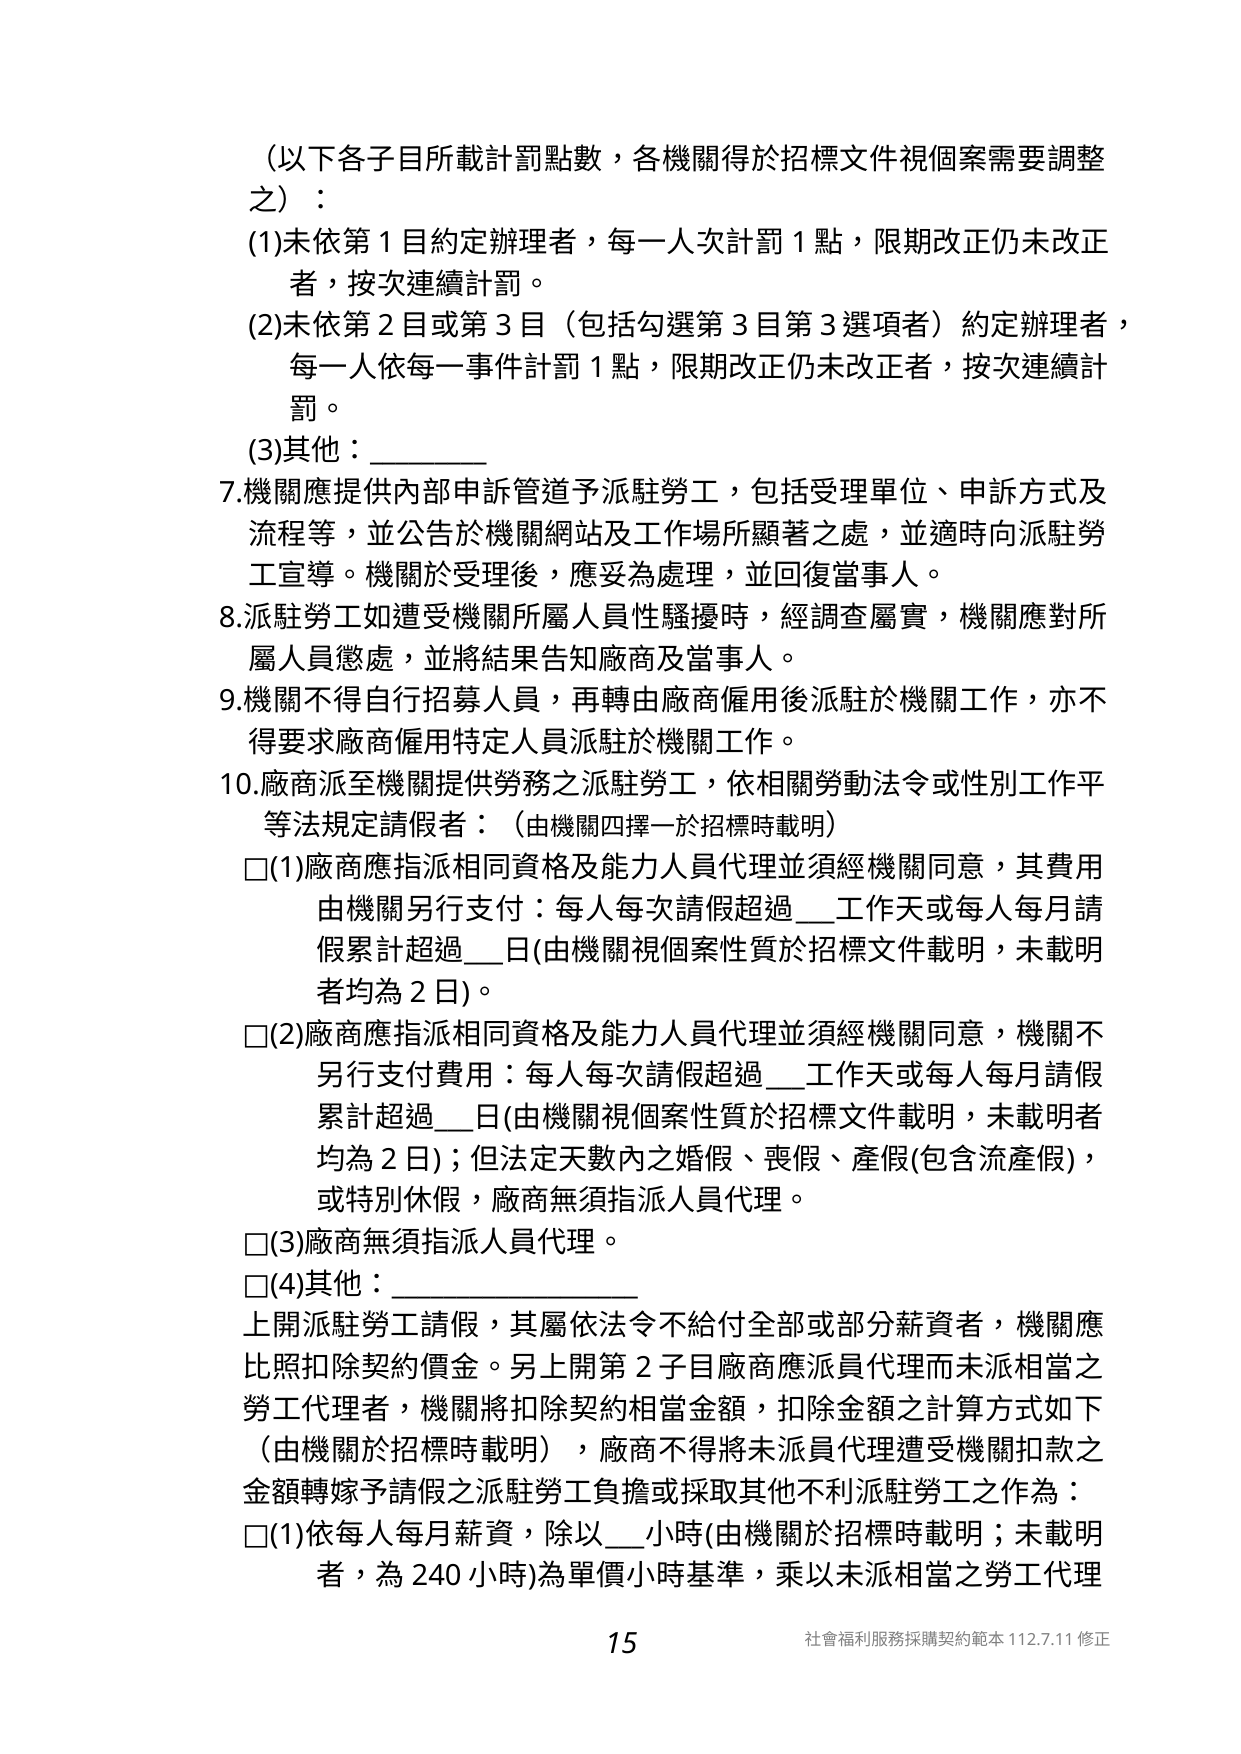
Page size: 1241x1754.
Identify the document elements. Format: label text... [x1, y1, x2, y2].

text （以下各子目所載計罰點數，各機關得於招標文件視個案需要調整之）： [218, 136, 1108, 219]
text 7.機關應提供內部申訴管道予派駐勞工，包括受理單位、申訴方式及流程等，並公告於機關網站及工作場所顯著之處，並適時向派駐勞工宣導。機關於受理後，應妥為處理，並回復當事人。 [218, 469, 1108, 594]
text (1)未依第1目約定辦理者，每一人次計罰1點，限期改正仍未改正者，按次連續計罰。 [248, 219, 1110, 302]
text 9.機關不得自行招募人員，再轉由廠商僱用後派駐於機關工作，亦不得要求廠商僱用特定人員派駐於機關工作。 [218, 677, 1108, 761]
text 10.廠商派至機關提供勞務之派駐勞工，依相關勞動法令或性別工作平等法規定請假者：（由機關四擇一於招標時載明） [218, 761, 1108, 844]
text (2)未依第2目或第3目（包括勾選第3目第3選項者）約定辦理者，每一人依每一事件計罰1點，限期改正仍未改正者，按次連續計罰。 [248, 302, 1110, 427]
text □(1)依每人每月薪資，除以___小時(由機關於招標時載明；未載明者，為240小時)為單價小時基準，乘以未派相當之勞工代理 [242, 1511, 1104, 1594]
text □(1)廠商應指派相同資格及能力人員代理並須經機關同意，其費用由機關另行支付：每人每次請假超過___工作天或每人每月請假累計超過___日(由機關視個案性質於招標文件載明，未載明者均為2日)。 [242, 844, 1104, 1011]
text □(4)其他：___________________ [242, 1261, 1104, 1302]
text 上開派駐勞工請假，其屬依法令不給付全部或部分薪資者，機關應比照扣除契約價金。另上開第2子目廠商應派員代理而未派相當之勞工代理者，機關將扣除契約相當金額，扣除金額之計算方式如下（由機關於招標時載明），廠商不得將未派員代理遭受機關扣款之金額轉嫁予請假之派駐勞工負擔或採取其他不利派駐勞工之作為： [242, 1302, 1104, 1511]
text (3)其他：_________ [248, 427, 1110, 469]
text 8.派駐勞工如遭受機關所屬人員性騷擾時，經調查屬實，機關應對所屬人員懲處，並將結果告知廠商及當事人。 [218, 594, 1108, 677]
text □(2)廠商應指派相同資格及能力人員代理並須經機關同意，機關不另行支付費用：每人每次請假超過___工作天或每人每月請假累計超過___日(由機關視個案性質於招標文件載明，未載明者均為2日)；但法定天數內之婚假、喪假、產假(包含流產假)，或特別休假，廠商無須指派人員代理。 [242, 1011, 1104, 1219]
text □(3)廠商無須指派人員代理。 [242, 1219, 1104, 1261]
